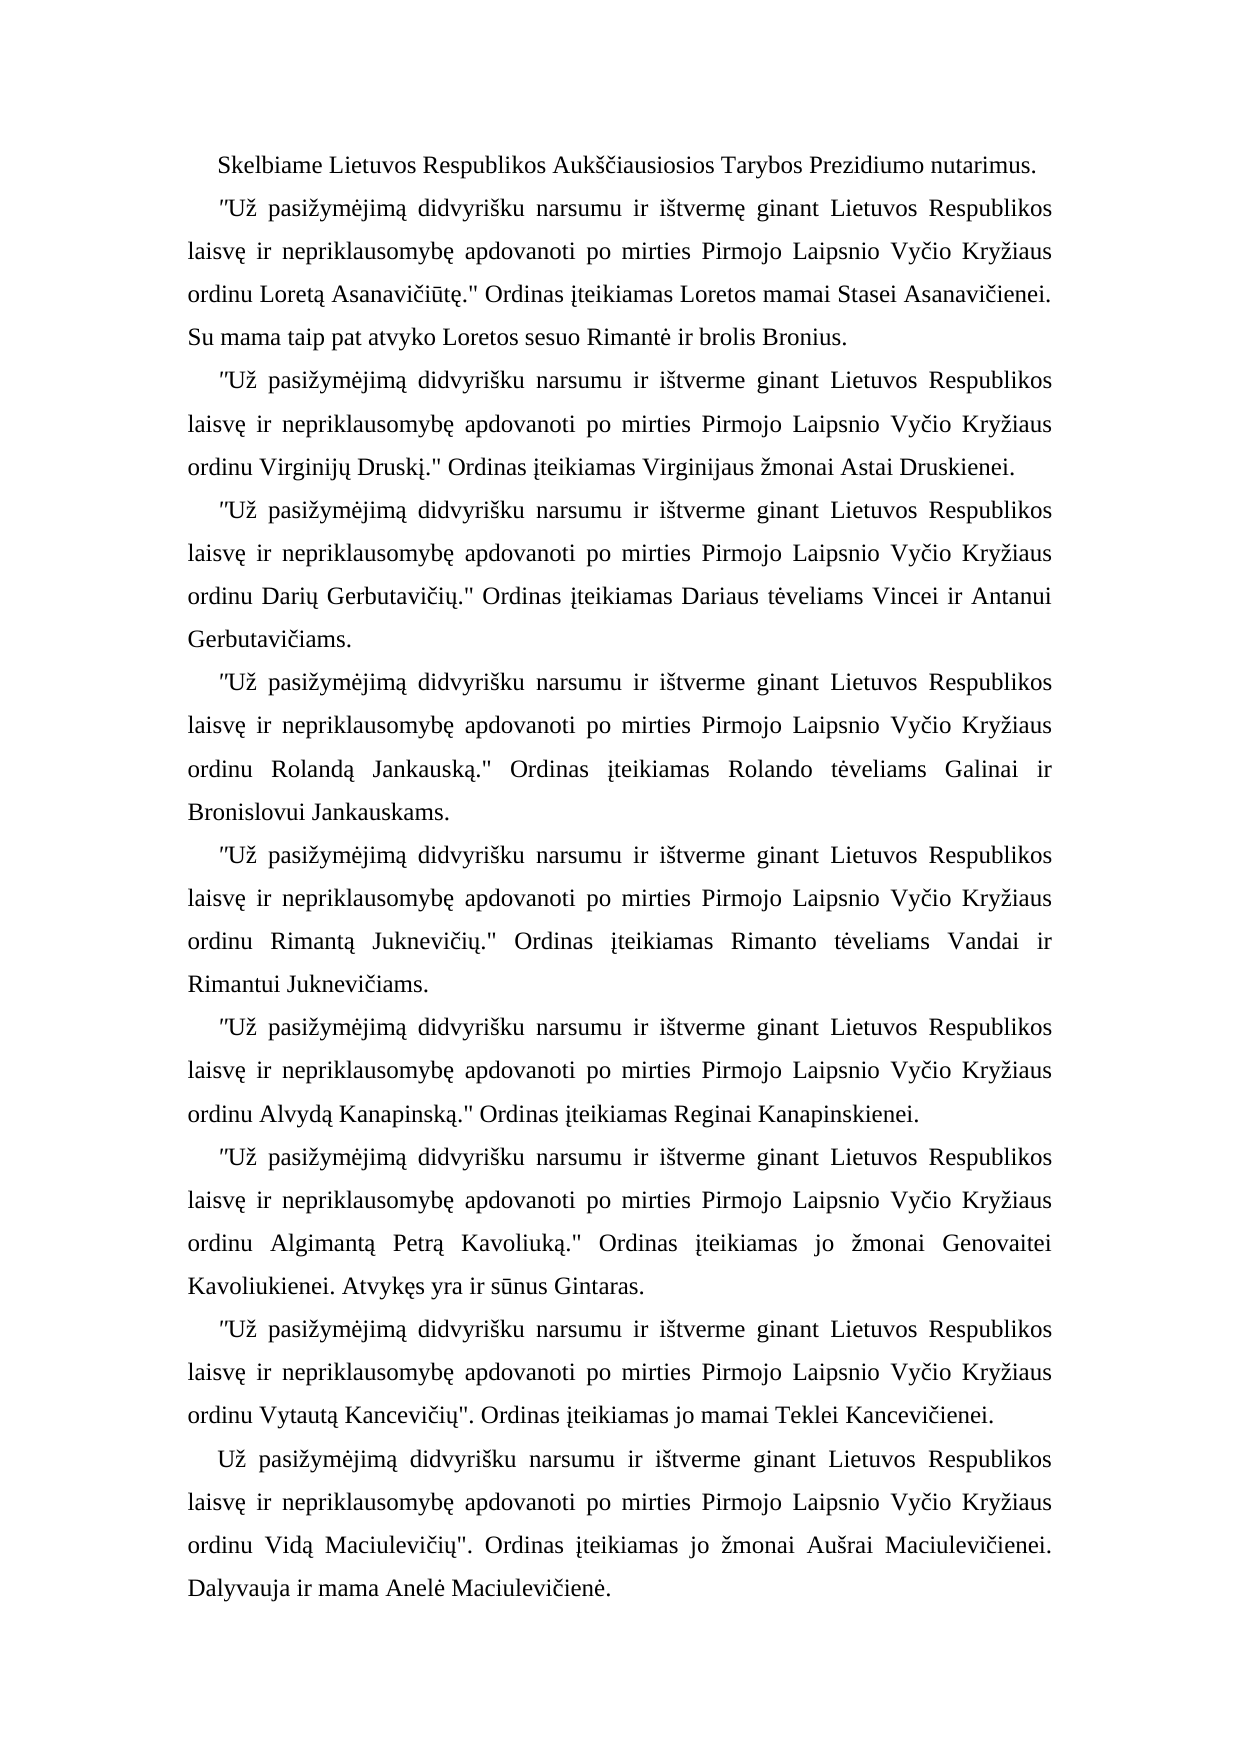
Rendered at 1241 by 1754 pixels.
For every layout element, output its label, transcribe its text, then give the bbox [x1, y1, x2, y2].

text Skelbiame Lietuvos Respublikos Aukščiausiosios Tarybos Prezidiumo nutarimus. [187, 150, 1053, 179]
text "Už pasižymėjimą didvyrišku narsumu ir ištverme ginant Lietuvos Respublikos laisvę ir nepriklausomybę apdovanoti po mirties Pirmojo Laipsnio Vyčio Kryžiaus ordinu Darių Gerbutavičių." Ordinas įteikiamas Dariaus tėveliams Vincei ir Antanui Gerbutavičiams. [187, 495, 1053, 653]
text "Už pasižymėjimą didvyrišku narsumu ir ištverme ginant Lietuvos Respublikos laisvę ir nepriklausomybę apdovanoti po mirties Pirmojo Laipsnio Vyčio Kryžiaus ordinu Vytautą Kancevičių". Ordinas įteikiamas jo mamai Teklei Kancevičienei. [187, 1314, 1053, 1429]
text "Už pasižymėjimą didvyrišku narsumu ir ištvermę ginant Lietuvos Respublikos laisvę ir nepriklausomybę apdovanoti po mirties Pirmojo Laipsnio Vyčio Kryžiaus ordinu Loretą Asanavičiūtę." Ordinas įteikiamas Loretos mamai Stasei Asanavičienei. Su mama taip pat atvyko Loretos sesuo Rimantė ir brolis Bronius. [187, 193, 1053, 351]
text "Už pasižymėjimą didvyrišku narsumu ir ištverme ginant Lietuvos Respublikos laisvę ir nepriklausomybę apdovanoti po mirties Pirmojo Laipsnio Vyčio Kryžiaus ordinu Virginijų Druskį." Ordinas įteikiamas Virginijaus žmonai Astai Druskienei. [187, 366, 1053, 481]
text Už pasižymėjimą didvyrišku narsumu ir ištverme ginant Lietuvos Respublikos laisvę ir nepriklausomybę apdovanoti po mirties Pirmojo Laipsnio Vyčio Kryžiaus ordinu Vidą Maciulevičių". Ordinas įteikiamas jo žmonai Aušrai Maciulevičienei. Dalyvauja ir mama Anelė Maciulevičienė. [187, 1444, 1053, 1602]
text "Už pasižymėjimą didvyrišku narsumu ir ištverme ginant Lietuvos Respublikos laisvę ir nepriklausomybę apdovanoti po mirties Pirmojo Laipsnio Vyčio Kryžiaus ordinu Algimantą Petrą Kavoliuką." Ordinas įteikiamas jo žmonai Genovaitei Kavoliukienei. Atvykęs yra ir sūnus Gintaras. [187, 1142, 1053, 1300]
text "Už pasižymėjimą didvyrišku narsumu ir ištverme ginant Lietuvos Respublikos laisvę ir nepriklausomybę apdovanoti po mirties Pirmojo Laipsnio Vyčio Kryžiaus ordinu Rolandą Jankauską." Ordinas įteikiamas Rolando tėveliams Galinai ir Bronislovui Jankauskams. [187, 667, 1053, 826]
text "Už pasižymėjimą didvyrišku narsumu ir ištverme ginant Lietuvos Respublikos laisvę ir nepriklausomybę apdovanoti po mirties Pirmojo Laipsnio Vyčio Kryžiaus ordinu Alvydą Kanapinską." Ordinas įteikiamas Reginai Kanapinskienei. [187, 1012, 1053, 1127]
text "Už pasižymėjimą didvyrišku narsumu ir ištverme ginant Lietuvos Respublikos laisvę ir nepriklausomybę apdovanoti po mirties Pirmojo Laipsnio Vyčio Kryžiaus ordinu Rimantą Juknevičių." Ordinas įteikiamas Rimanto tėveliams Vandai ir Rimantui Juknevičiams. [187, 840, 1053, 998]
